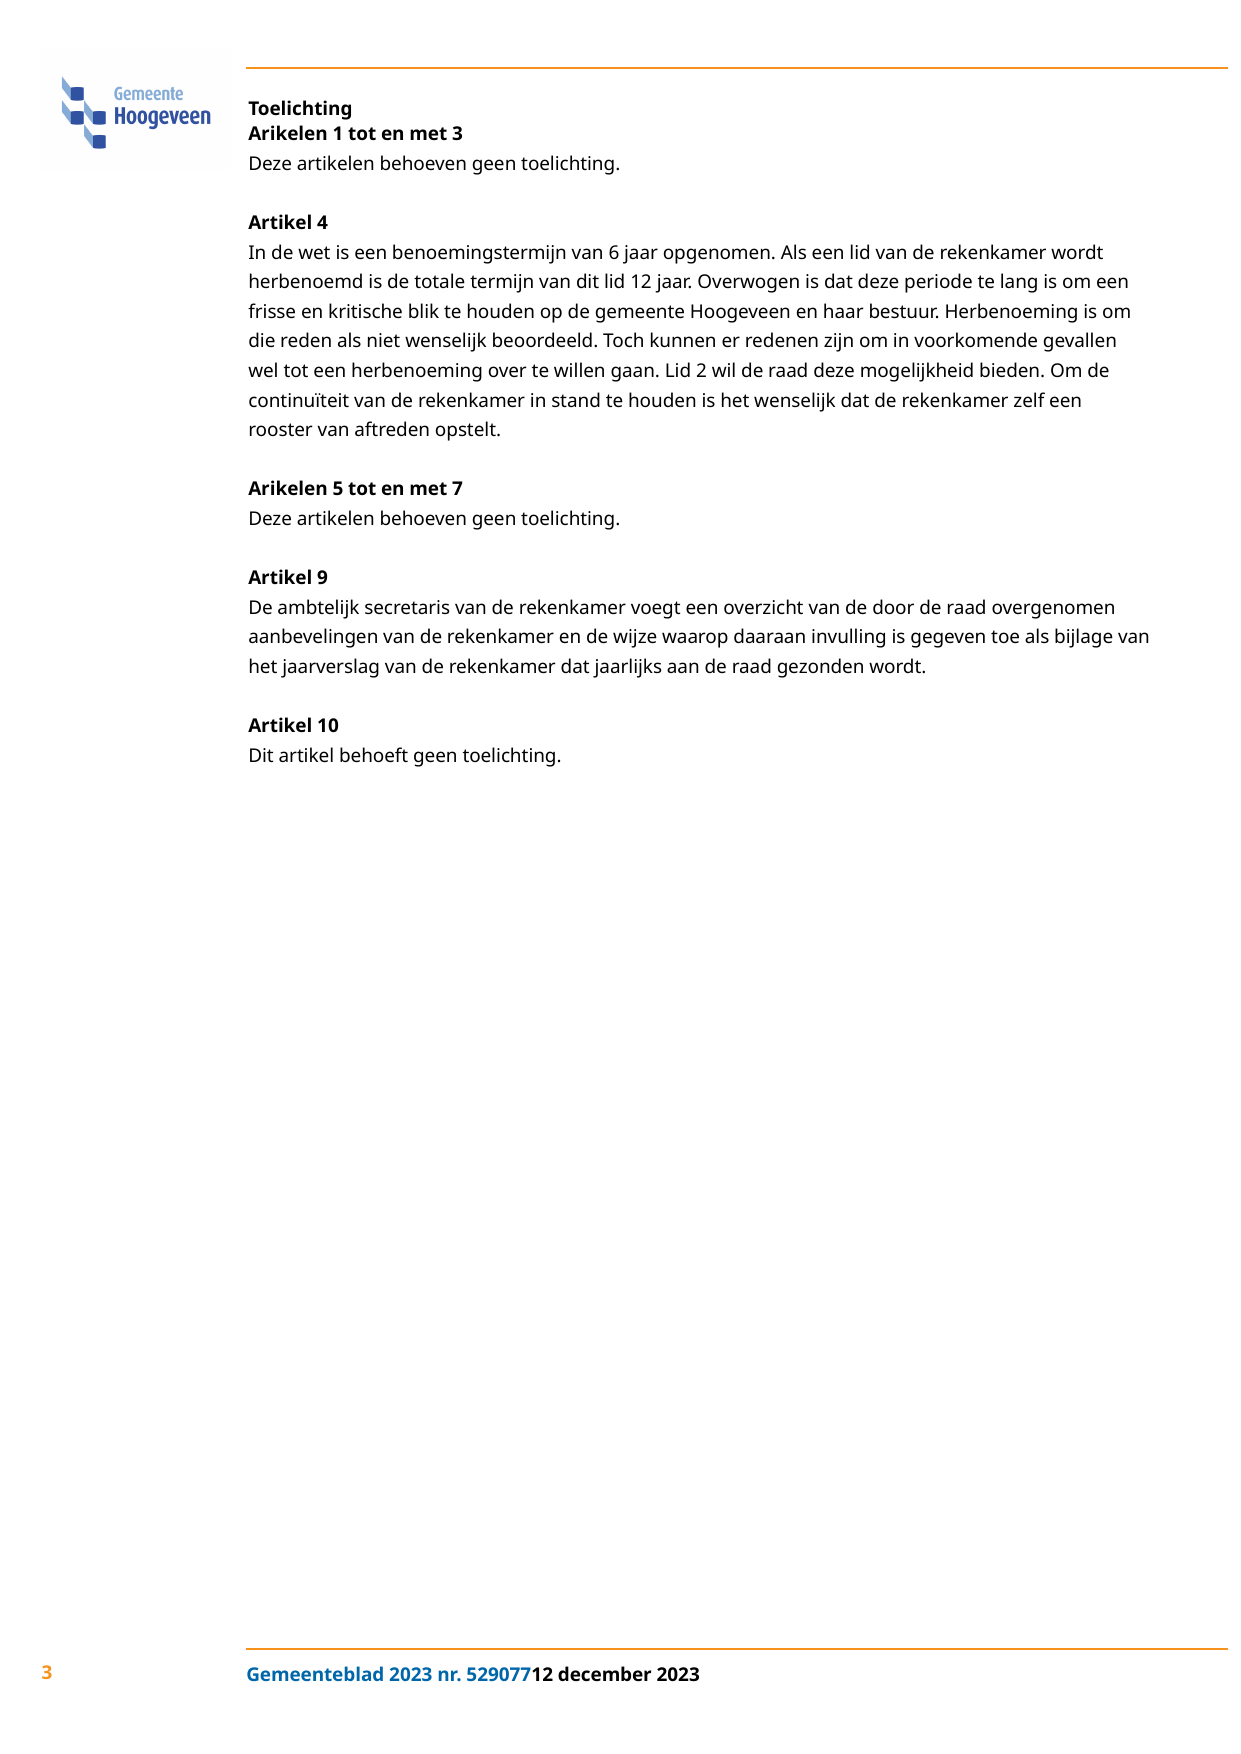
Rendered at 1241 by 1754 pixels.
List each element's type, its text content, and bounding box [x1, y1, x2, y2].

text Arikelen 1 tot en met 3 [248, 121, 1152, 146]
text Artikel 4 [248, 209, 1152, 235]
text In de wet is een benoemingstermijn van 6 jaar opgenomen. Als een lid van de rekenkamer wordt herbenoemd is de totale termijn van dit lid 12 jaar. Overwogen is dat deze periode te lang is om een frisse en kritische blik te houden op de gemeente Hoogeveen en haar bestuur. Herbenoeming is om die reden als niet wenselijk beoordeeld. Toch kunnen er redenen zijn om in voorkomende gevallen wel tot een herbenoeming over te willen gaan. Lid 2 wil de raad deze mogelijkheid bieden. Om de continuïteit van de rekenkamer in stand te houden is het wenselijk dat de rekenkamer zelf een rooster van aftreden opstelt. [248, 239, 1152, 442]
text De ambtelijk secretaris van de rekenkamer voegt een overzicht van de door de raad overgenomen aanbevelingen van de rekenkamer en de wijze waarop daaraan invulling is gegeven toe als bijlage van het jaarverslag van de rekenkamer dat jaarlijks aan de raad gezonden wordt. [248, 594, 1152, 679]
text Deze artikelen behoeven geen toelichting. [248, 505, 1152, 531]
text Artikel 9 [248, 564, 1152, 590]
text Dit artikel behoeft geen toelichting. [248, 742, 1152, 768]
picture [41, 47, 231, 172]
text Toelichting [248, 95, 1152, 121]
text Deze artikelen behoeven geen toelichting. [248, 150, 1152, 176]
text Artikel 10 [248, 712, 1152, 738]
text Arikelen 5 tot en met 7 [248, 476, 1152, 501]
